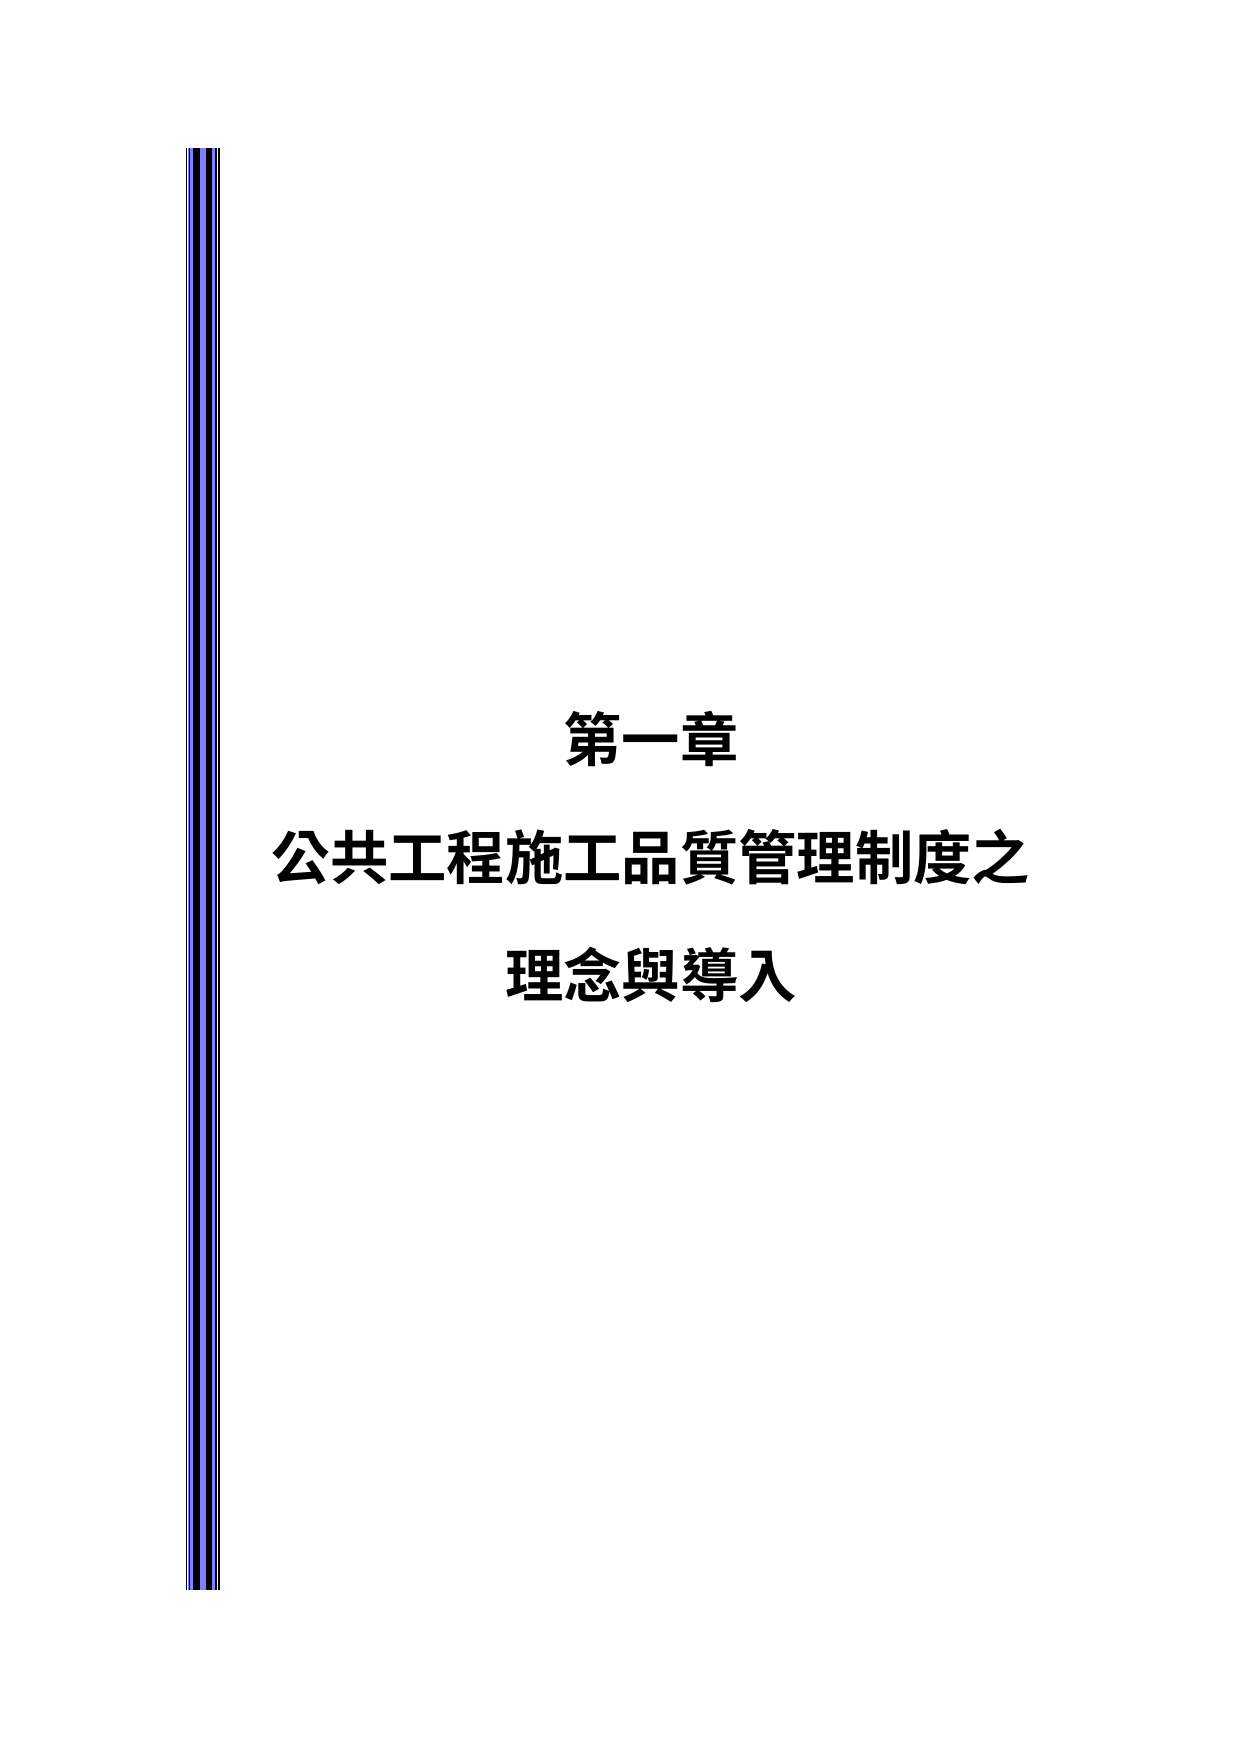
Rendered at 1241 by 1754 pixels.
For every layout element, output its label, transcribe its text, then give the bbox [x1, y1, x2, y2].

table_header 第一章 公共工程施工品質管理制度之 理念與導入 [220, 148, 1090, 1590]
